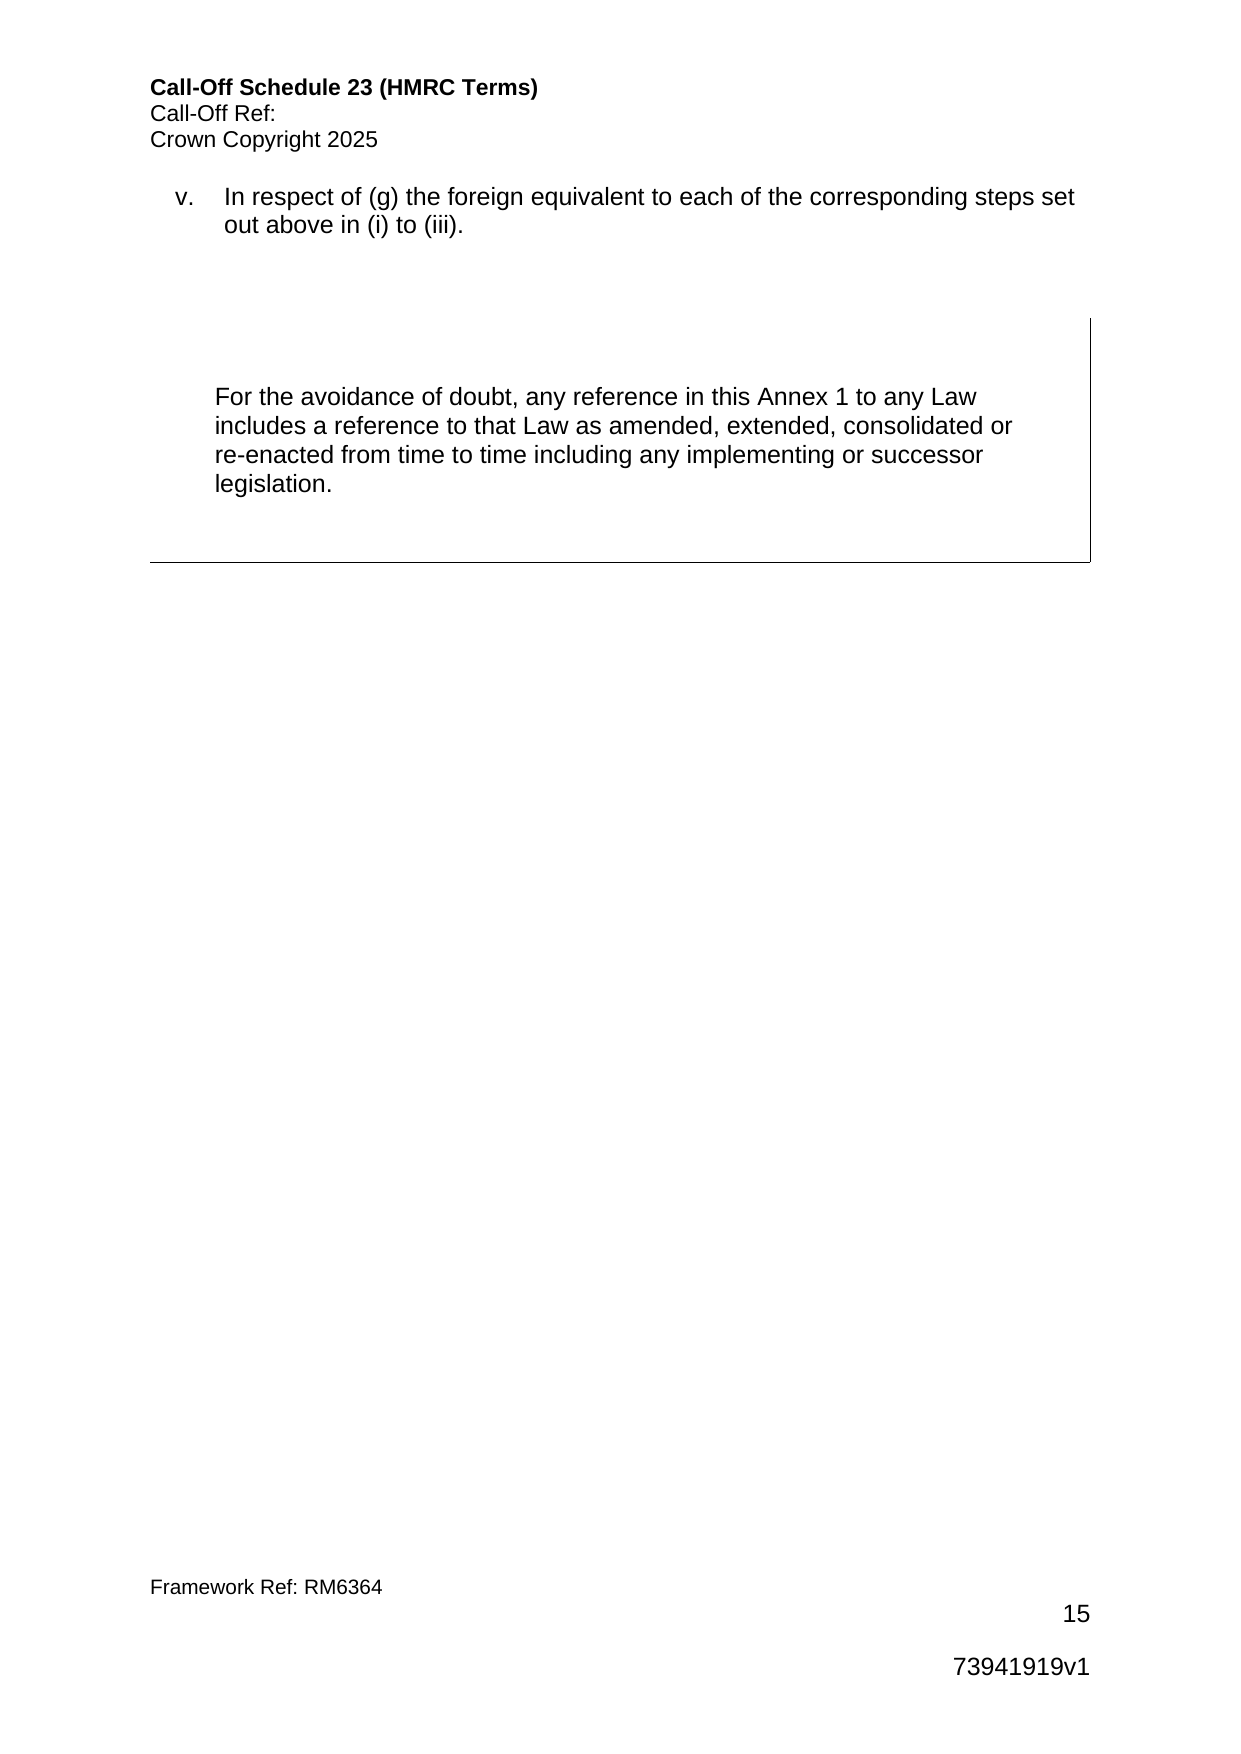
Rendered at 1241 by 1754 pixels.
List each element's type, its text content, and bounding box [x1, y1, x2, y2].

subtitle For the avoidance of doubt, any reference in this Annex 1 to any Law includes a reference to that Law as amended, extended, consolidated or re-enacted from time to time including any implementing or successor legislation. [150, 318, 1090, 562]
list In respect of (g) the foreign equivalent to each of the corresponding steps set out above in (i) to (iii). [194, 182, 1090, 239]
